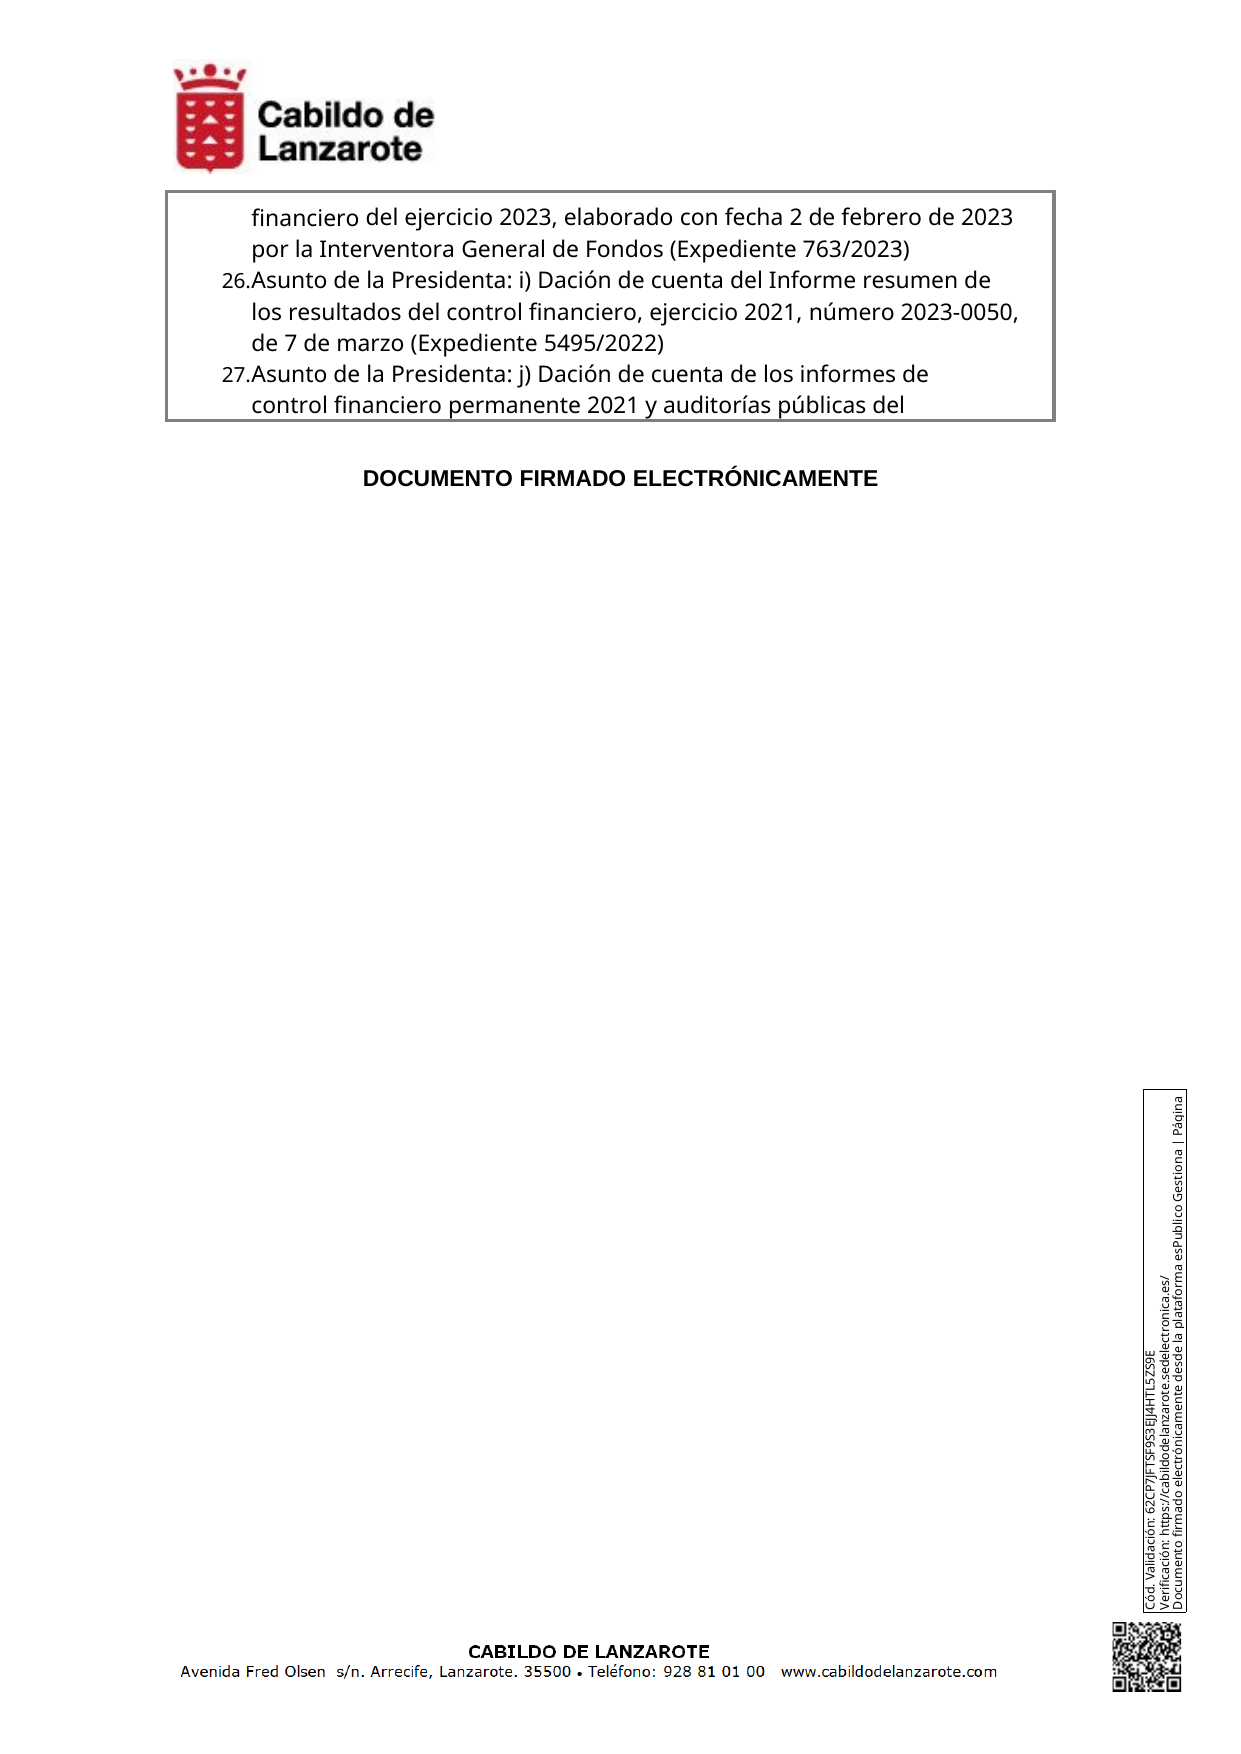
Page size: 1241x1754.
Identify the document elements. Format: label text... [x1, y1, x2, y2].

text financiero del ejercicio 2023, elaborado con fecha 2 de febrero de 2023 por la Interventora General de Fondos (Expediente 763/2023) [251, 200, 1052, 264]
list Asunto de la Presidenta: i) Dación de cuenta del Informe resumen de los resultados del control financiero, ejercicio 2021, número 2023-0050, de 7 de marzo (Expediente 5495/2022) [222, 264, 1021, 358]
picture [181, 1645, 997, 1679]
picture [1112, 1622, 1182, 1692]
text Verificación: https://cabildodelanzarote.sedelectronica.es/ [1158, 1092, 1171, 1612]
picture [172, 59, 436, 174]
text Cód. Validación: 62CP7JFTSF9S3EJJ4HTL5ZS9E [1144, 1092, 1156, 1612]
text Documento firmado electrónicamente desde la plataforma esPublico Gestiona | Página 3 de 3 [1171, 1092, 1186, 1612]
list Asunto de la Presidenta: j) Dación de cuenta de los informes de control financiero permanente 2021 y auditorías públicas del ejercicio 2021 (Expediente 5495/2022) [222, 358, 973, 419]
text DOCUMENTO FIRMADO ELECTRÓNICAMENTE [363, 464, 1065, 491]
